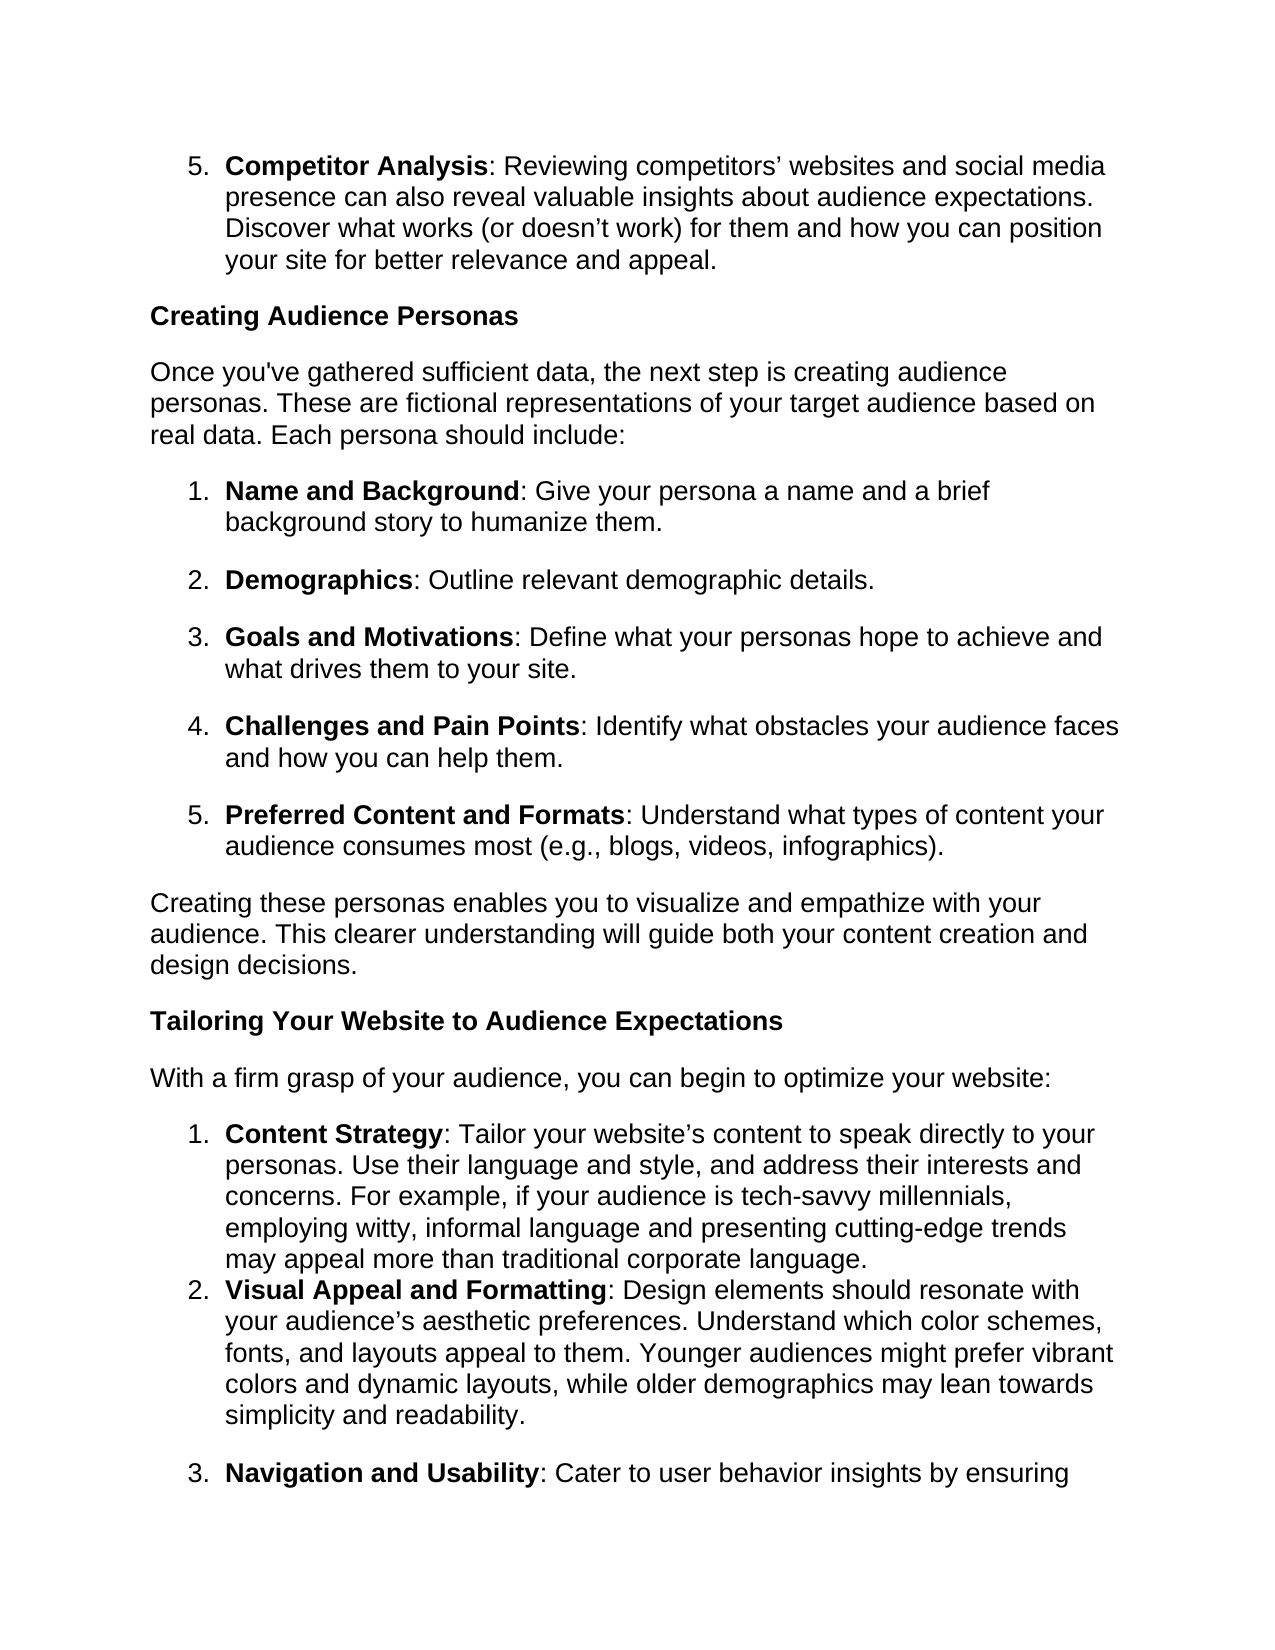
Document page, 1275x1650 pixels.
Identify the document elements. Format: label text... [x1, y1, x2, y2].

list Name and Background: Give your persona a name and a brief background story to humanize them. [187, 475, 1125, 564]
list Visual Appeal and Formatting: Design elements should resonate with your audience’s aesthetic preferences. Understand which color schemes, fonts, and layouts appeal to them. Younger audiences might prefer vibrant colors and dynamic layouts, while older demographics may lean towards simplicity and readability. [187, 1274, 1125, 1457]
list Demographics: Outline relevant demographic details. [187, 564, 1125, 621]
list Preferred Content and Formats: Understand what types of content your audience consumes most (e.g., blogs, videos, infographics). [187, 799, 1125, 862]
list Goals and Motivations: Define what your personas hope to achieve and what drives them to your site. [187, 621, 1125, 710]
subtitle Tailoring Your Website to Audience Expectations [150, 1005, 1125, 1037]
list Competitor Analysis: Reviewing competitors’ websites and social media presence can also reveal valuable insights about audience expectations. Discover what works (or doesn’t work) for them and how you can position your site for better relevance and appeal. [187, 150, 1125, 275]
list Challenges and Pain Points: Identify what obstacles your audience faces and how you can help them. [187, 710, 1125, 799]
text Creating these personas enables you to visualize and empathize with your audience. This clearer understanding will guide both your content creation and design decisions. [150, 887, 1125, 980]
text With a firm grasp of your audience, you can begin to optimize your website: [150, 1062, 1125, 1093]
subtitle Creating Audience Personas [150, 300, 1125, 331]
list Content Strategy: Tailor your website’s content to speak directly to your personas. Use their language and style, and address their interests and concerns. For example, if your audience is tech-savvy millennials, employing witty, informal language and presenting cutting-edge trends may appeal more than traditional corporate language. [187, 1118, 1125, 1274]
text Once you've gathered sufficient data, the next step is creating audience personas. These are fictional representations of your target audience based on real data. Each persona should include: [150, 356, 1125, 450]
list Navigation and Usability: Cater to user behavior insights by ensuring [187, 1457, 1125, 1488]
